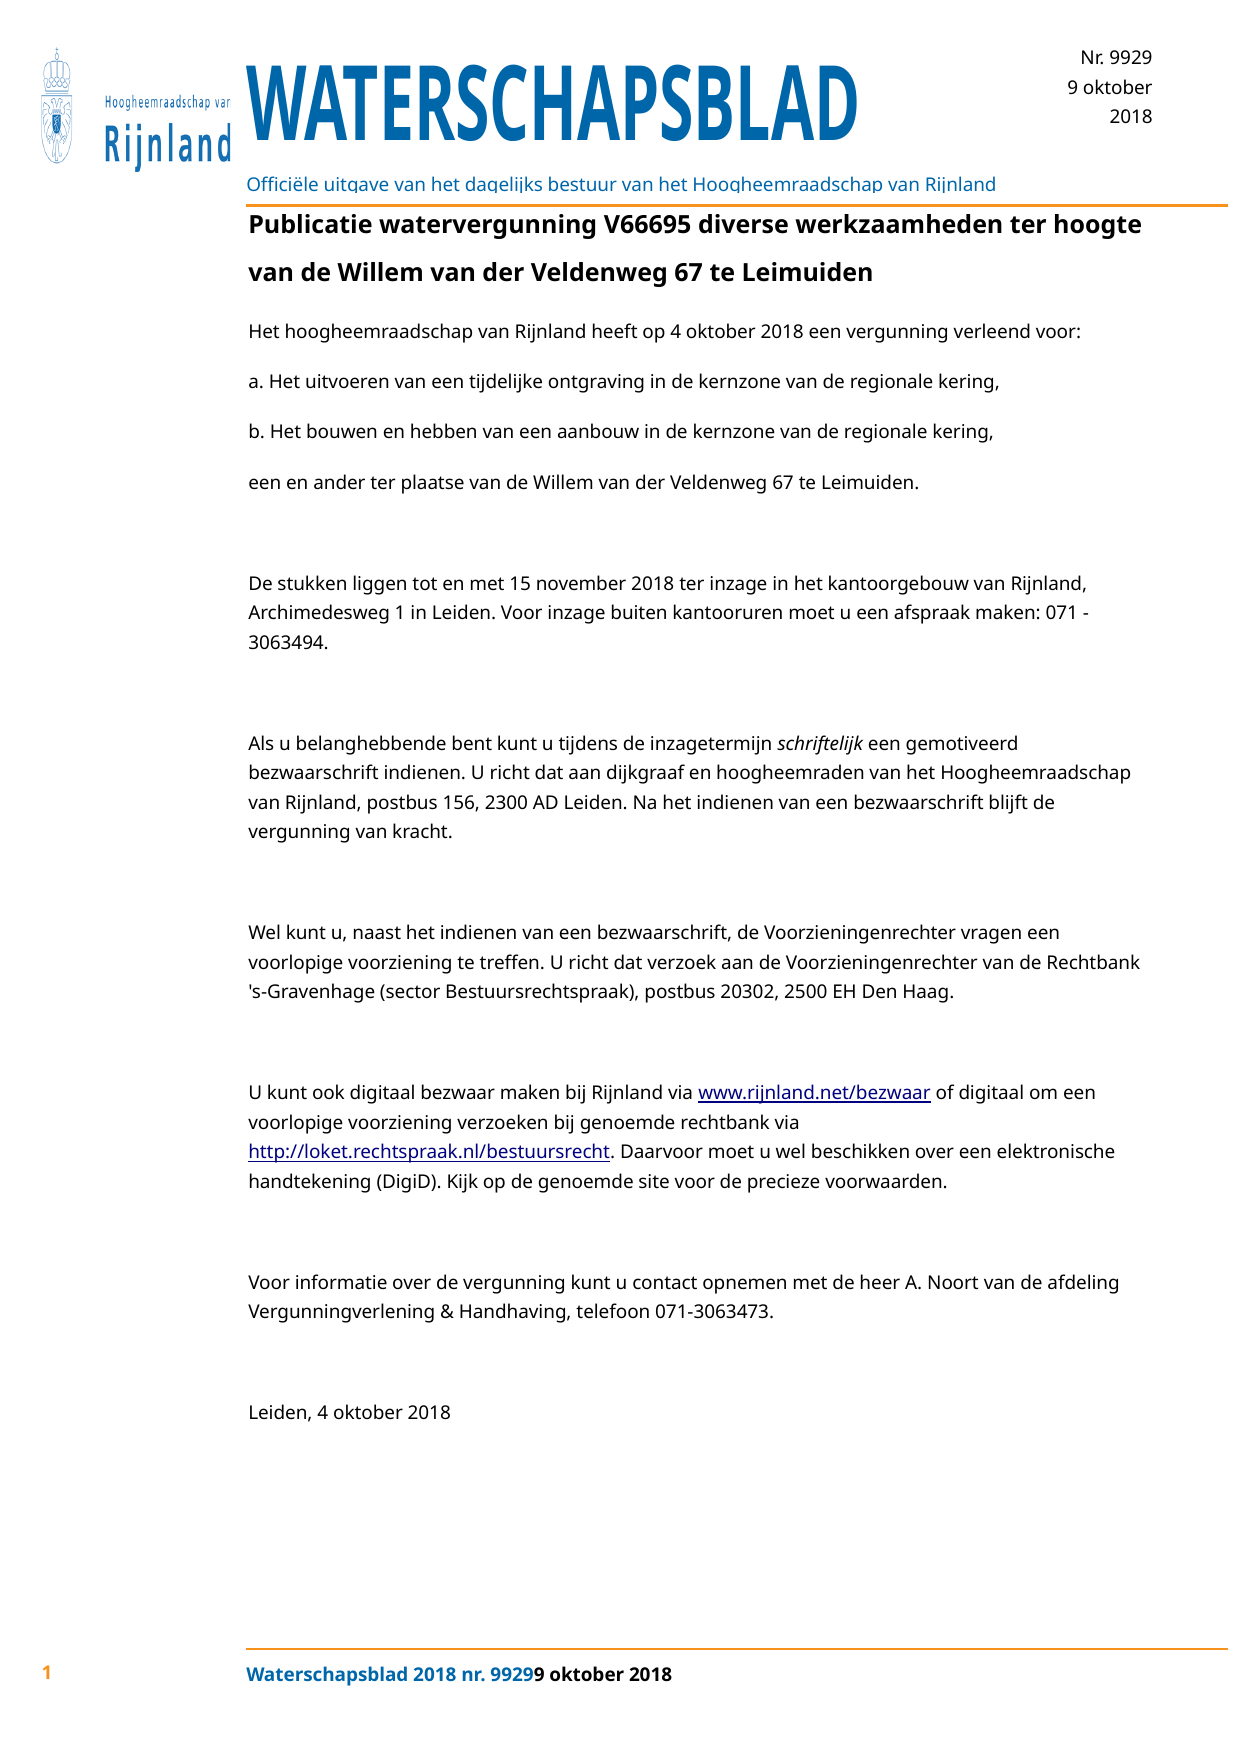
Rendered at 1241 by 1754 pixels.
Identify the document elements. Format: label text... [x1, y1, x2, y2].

text Het hoogheemraadschap van Rijnland heeft op 4 oktober 2018 een vergunning verleend voor: [248, 318, 1152, 344]
text a. Het uitvoeren van een tijdelijke ontgraving in de kernzone van de regionale kering, [248, 368, 1152, 394]
text een en ander ter plaatse van de Willem van der Veldenweg 67 te Leimuiden. [248, 469, 1152, 495]
text U kunt ook digitaal bezwaar maken bij Rijnland via www.rijnland.net/bezwaar of digitaal om een voorlopige voorziening verzoeken bij genoemde rechtbank via http://loket.rechtspraak.nl/bestuursrecht. Daarvoor moet u wel beschikken over een elektronische handtekening (DigiD). Kijk op de genoemde site voor de precieze voorwaarden. [248, 1079, 1152, 1194]
text Publicatie watervergunning V66695 diverse werkzaamheden ter hoogte van de Willem van der Veldenweg 67 te Leimuiden [248, 207, 1152, 288]
text b. Het bouwen en hebben van een aanbouw in de kernzone van de regionale kering, [248, 419, 1152, 444]
text Wel kunt u, naast het indienen van een bezwaarschrift, de Voorzieningenrechter vragen een voorlopige voorziening te treffen. U richt dat verzoek aan de Voorzieningenrechter van de Rechtbank 's-Gravenhage (sector Bestuursrechtspraak), postbus 20302, 2500 EH Den Haag. [248, 919, 1152, 1004]
text De stukken liggen tot en met 15 november 2018 ter inzage in het kantoorgebouw van Rijnland, Archimedesweg 1 in Leiden. Voor inzage buiten kantooruren moet u een afspraak maken: 071 - 3063494. [248, 570, 1152, 655]
text Als u belanghebbende bent kunt u tijdens de inzagetermijn schriftelijk een gemotiveerd bezwaarschrift indienen. U richt dat aan dijkgraaf en hoogheemraden van het Hoogheemraadschap van Rijnland, postbus 156, 2300 AD Leiden. Na het indienen van een bezwaarschrift blijft de vergunning van kracht. [248, 730, 1152, 844]
text Voor informatie over de vergunning kunt u contact opnemen met de heer A. Noort van de afdeling Vergunningverlening & Handhaving, telefoon 071-3063473. [248, 1269, 1152, 1324]
text Leiden, 4 oktober 2018 [248, 1399, 1152, 1425]
picture [41, 47, 231, 172]
